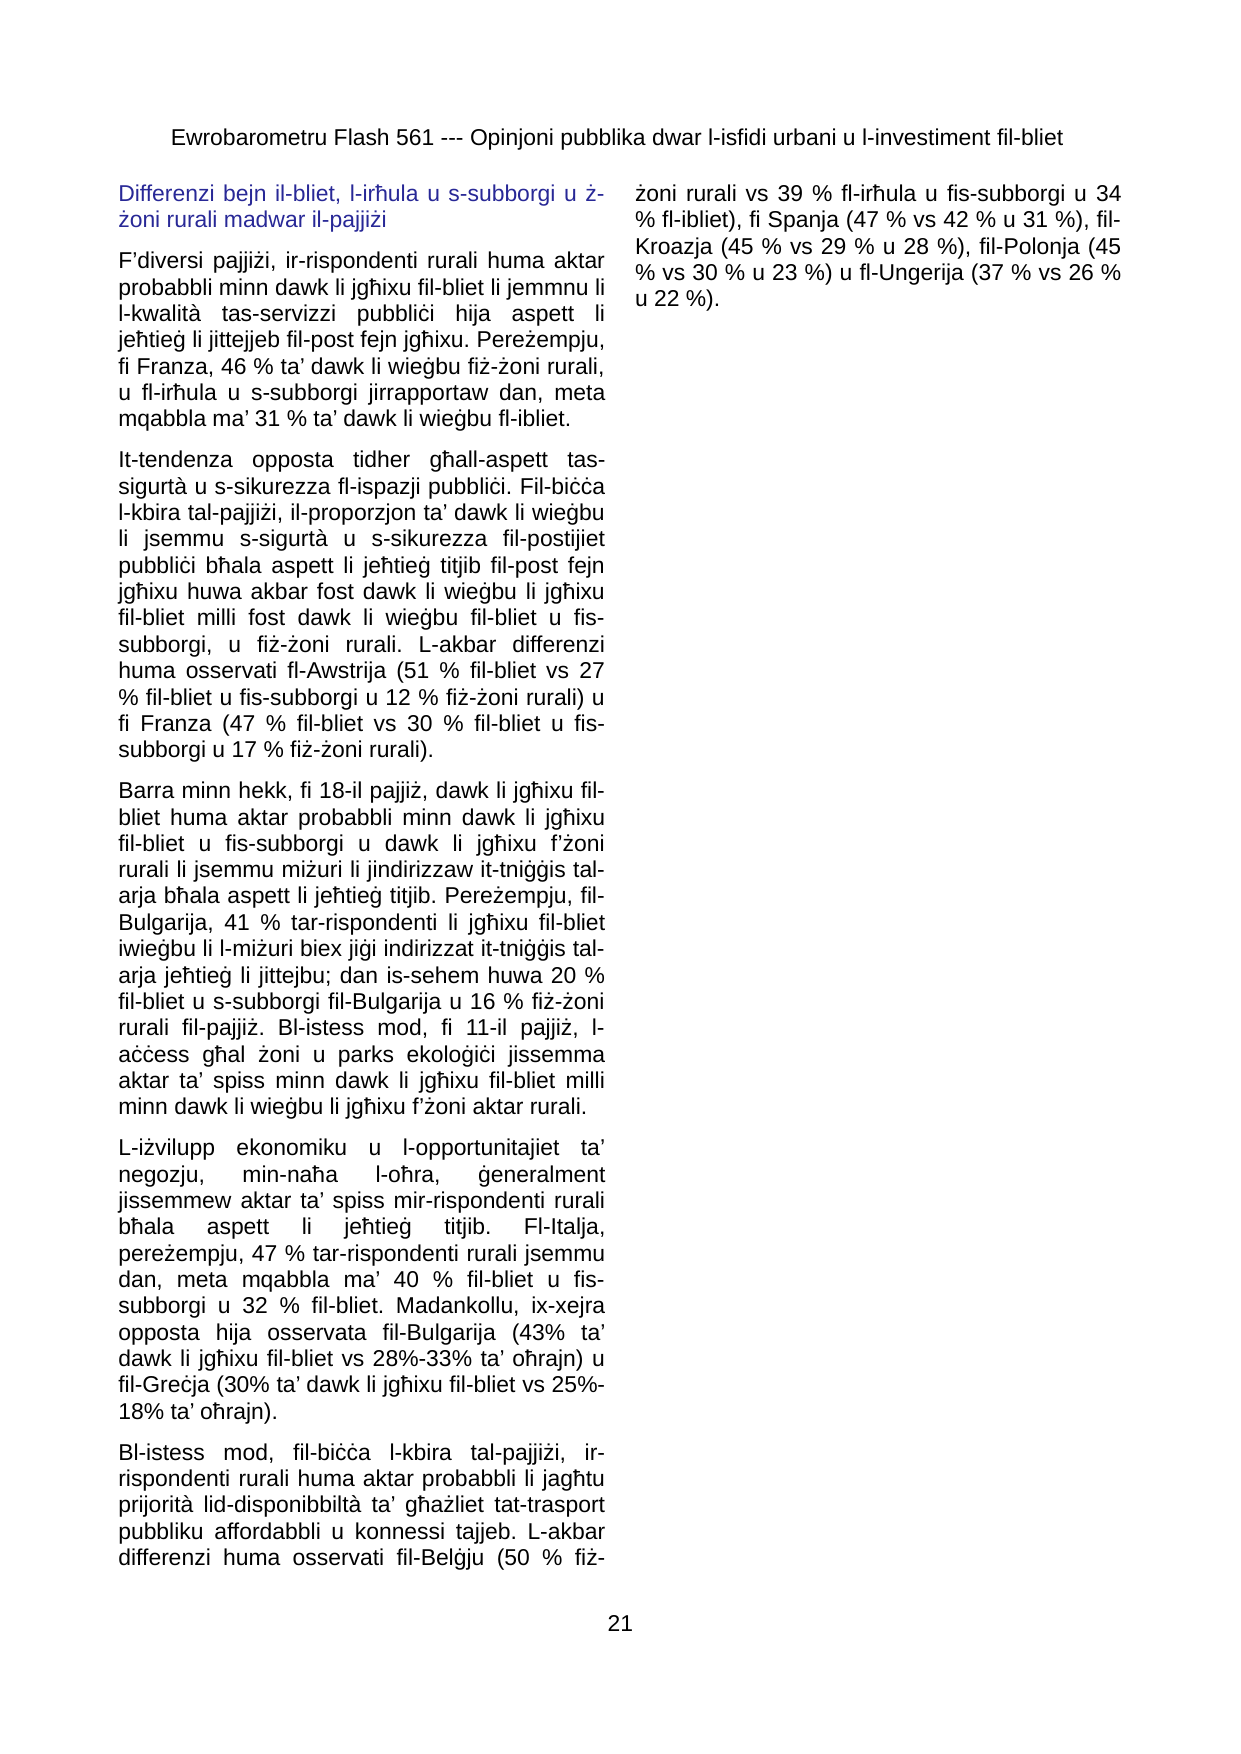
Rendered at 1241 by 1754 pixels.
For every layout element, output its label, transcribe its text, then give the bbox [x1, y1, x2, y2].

text Differenzi bejn il-bliet, l-irħula u s-subborgi u ż-żoni rurali madwar il-pajjiżi [118, 180, 605, 233]
text Barra minn hekk, fi 18-il pajjiż, dawk li jgħixu fil-bliet huma aktar probabbli minn dawk li jgħixu fil-bliet u fis-subborgi u dawk li jgħixu f’żoni rurali li jsemmu miżuri li jindirizzaw it-tniġġis tal-arja bħala aspett li jeħtieġ titjib. Pereżempju, fil-Bulgarija, 41 % tar-rispondenti li jgħixu fil-bliet iwieġbu li l-miżuri biex jiġi indirizzat it-tniġġis tal-arja jeħtieġ li jittejbu; dan is-sehem huwa 20 % fil-bliet u s-subborgi fil-Bulgarija u 16 % fiż-żoni rurali fil-pajjiż. Bl-istess mod, fi 11-il pajjiż, l-aċċess għal żoni u parks ekoloġiċi jissemma aktar ta’ spiss minn dawk li jgħixu fil-bliet milli minn dawk li wieġbu li jgħixu f’żoni aktar rurali. [118, 777, 605, 1120]
text żoni rurali vs 39 % fl-irħula u fis-subborgi u 34 % fl-ibliet), fi Spanja (47 % vs 42 % u 31 %), fil-Kroazja (45 % vs 29 % u 28 %), fil-Polonja (45 % vs 30 % u 23 %) u fl-Ungerija (37 % vs 26 % u 22 %). [635, 180, 1122, 312]
text F’diversi pajjiżi, ir-rispondenti rurali huma aktar probabbli minn dawk li jgħixu fil-bliet li jemmnu li l-kwalità tas-servizzi pubbliċi hija aspett li jeħtieġ li jittejjeb fil-post fejn jgħixu. Pereżempju, fi Franza, 46 % ta’ dawk li wieġbu fiż-żoni rurali, u fl-irħula u s-subborgi jirrapportaw dan, meta mqabbla ma’ 31 % ta’ dawk li wieġbu fl-ibliet. [118, 247, 605, 432]
text It-tendenza opposta tidher għall-aspett tas-sigurtà u s-sikurezza fl-ispazji pubbliċi. Fil-biċċa l-kbira tal-pajjiżi, il-proporzjon ta’ dawk li wieġbu li jsemmu s-sigurtà u s-sikurezza fil-postijiet pubbliċi bħala aspett li jeħtieġ titjib fil-post fejn jgħixu huwa akbar fost dawk li wieġbu li jgħixu fil-bliet milli fost dawk li wieġbu fil-bliet u fis-subborgi, u fiż-żoni rurali. L-akbar differenzi huma osservati fl-Awstrija (51 % fil-bliet vs 27 % fil-bliet u fis-subborgi u 12 % fiż-żoni rurali) u fi Franza (47 % fil-bliet vs 30 % fil-bliet u fis-subborgi u 17 % fiż-żoni rurali). [118, 446, 605, 762]
text L-iżvilupp ekonomiku u l-opportunitajiet ta’ negozju, min-naħa l-oħra, ġeneralment jissemmew aktar ta’ spiss mir-rispondenti rurali bħala aspett li jeħtieġ titjib. Fl-Italja, pereżempju, 47 % tar-rispondenti rurali jsemmu dan, meta mqabbla ma’ 40 % fil-bliet u fis-subborgi u 32 % fil-bliet. Madankollu, ix-xejra opposta hija osservata fil-Bulgarija (43% ta’ dawk li jgħixu fil-bliet vs 28%-33% ta’ oħrajn) u fil-Greċja (30% ta’ dawk li jgħixu fil-bliet vs 25%-18% ta’ oħrajn). [118, 1134, 605, 1424]
text Bl-istess mod, fil-biċċa l-kbira tal-pajjiżi, ir-rispondenti rurali huma aktar probabbli li jagħtu prijorità lid-disponibbiltà ta’ għażliet tat-trasport pubbliku affordabbli u konnessi tajjeb. L-akbar differenzi huma osservati fil-Belġju (50 % fiż- [118, 1439, 605, 1571]
